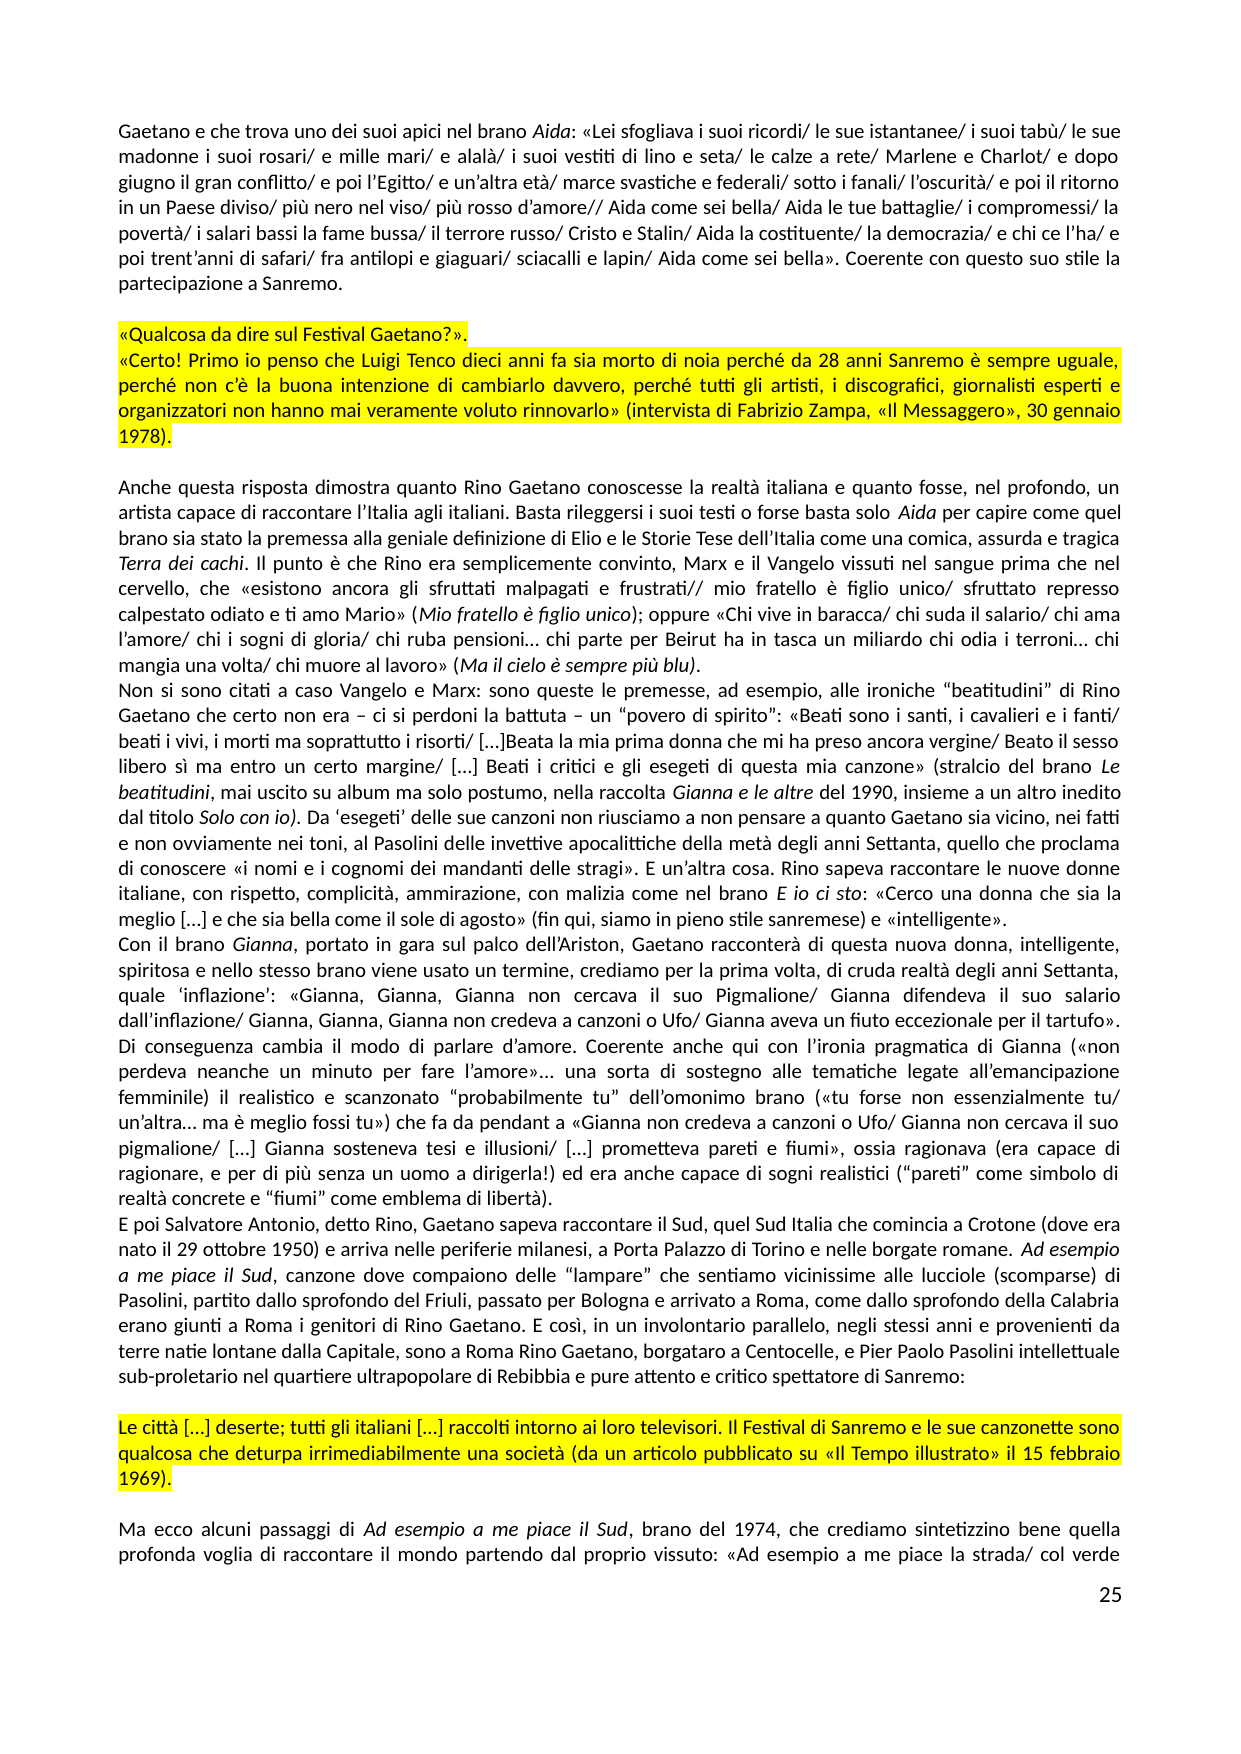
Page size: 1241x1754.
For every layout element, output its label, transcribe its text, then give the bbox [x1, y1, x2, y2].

text «Certo! Primo io penso che Luigi Tenco dieci anni fa sia morto di noia perché da 28 anni Sanremo è sempre uguale, perché non c’è la buona intenzione di cambiarlo davvero, perché tutti gli artisti, i discografici, giornalisti esperti e organizzatori non hanno mai veramente voluto rinnovarlo» (intervista di Fabrizio Zampa, «Il Messaggero», 30 gennaio 1978). [118, 347, 1122, 448]
text Gaetano e che trova uno dei suoi apici nel brano Aida: «Lei sfogliava i suoi ricordi/ le sue istantanee/ i suoi tabù/ le sue madonne i suoi rosari/ e mille mari/ e alalà/ i suoi vestiti di lino e seta/ le calze a rete/ Marlene e Charlot/ e dopo giugno il gran conflitto/ e poi l’Egitto/ e un’altra età/ marce svastiche e federali/ sotto i fanali/ l’oscurità/ e poi il ritorno in un Paese diviso/ più nero nel viso/ più rosso d’amore// Aida come sei bella/ Aida le tue battaglie/ i compromessi/ la povertà/ i salari bassi la fame bussa/ il terrore russo/ Cristo e Stalin/ Aida la costituente/ la democrazia/ e chi ce l’ha/ e poi trent’anni di safari/ fra antilopi e giaguari/ sciacalli e lapin/ Aida come sei bella». Coerente con questo suo stile la partecipazione a Sanremo. [118, 118, 1122, 296]
text E poi Salvatore Antonio, detto Rino, Gaetano sapeva raccontare il Sud, quel Sud Italia che comincia a Crotone (dove era nato il 29 ottobre 1950) e arriva nelle periferie milanesi, a Porta Palazzo di Torino e nelle borgate romane. Ad esempio a me piace il Sud, canzone dove compaiono delle “lampare” che sentiamo vicinissime alle lucciole (scomparse) di Pasolini, partito dallo sprofondo del Friuli, passato per Bologna e arrivato a Roma, come dallo sprofondo della Calabria erano giunti a Roma i genitori di Rino Gaetano. E così, in un involontario parallelo, negli stessi anni e provenienti da terre natie lontane dalla Capitale, sono a Roma Rino Gaetano, borgataro a Centocelle, e Pier Paolo Pasolini intellettuale sub-proletario nel quartiere ultrapopolare di Rebibbia e pure attento e critico spettatore di Sanremo: [118, 1211, 1122, 1389]
text Ma ecco alcuni passaggi di Ad esempio a me piace il Sud, brano del 1974, che crediamo sintetizzino bene quella profonda voglia di raccontare il mondo partendo dal proprio vissuto: «Ad esempio a me piace la strada/ col verde [118, 1516, 1122, 1567]
text Non si sono citati a caso Vangelo e Marx: sono queste le premesse, ad esempio, alle ironiche “beatitudini” di Rino Gaetano che certo non era – ci si perdoni la battuta – un “povero di spirito”: «Beati sono i santi, i cavalieri e i fanti/ beati i vivi, i morti ma soprattutto i risorti/ […]Beata la mia prima donna che mi ha preso ancora vergine/ Beato il sesso libero sì ma entro un certo margine/ […] Beati i critici e gli esegeti di questa mia canzone» (stralcio del brano Le beatitudini, mai uscito su album ma solo postumo, nella raccolta Gianna e le altre del 1990, insieme a un altro inedito dal titolo Solo con io). Da ‘esegeti’ delle sue canzoni non riusciamo a non pensare a quanto Gaetano sia vicino, nei fatti e non ovviamente nei toni, al Pasolini delle invettive apocalittiche della metà degli anni Settanta, quello che proclama di conoscere «i nomi e i cognomi dei mandanti delle stragi». E un’altra cosa. Rino sapeva raccontare le nuove donne italiane, con rispetto, complicità, ammirazione, con malizia come nel brano E io ci sto: «Cerco una donna che sia la meglio […] e che sia bella come il sole di agosto» (fin qui, siamo in pieno stile sanremese) e «intelligente». [118, 677, 1122, 931]
text Anche questa risposta dimostra quanto Rino Gaetano conoscesse la realtà italiana e quanto fosse, nel profondo, un artista capace di raccontare l’Italia agli italiani. Basta rileggersi i suoi testi o forse basta solo Aida per capire come quel brano sia stato la premessa alla geniale definizione di Elio e le Storie Tese dell’Italia come una comica, assurda e tragica Terra dei cachi. Il punto è che Rino era semplicemente convinto, Marx e il Vangelo vissuti nel sangue prima che nel cervello, che «esistono ancora gli sfruttati malpagati e frustrati// mio fratello è figlio unico/ sfruttato represso calpestato odiato e ti amo Mario» (Mio fratello è figlio unico); oppure «Chi vive in baracca/ chi suda il salario/ chi ama l’amore/ chi i sogni di gloria/ chi ruba pensioni… chi parte per Beirut ha in tasca un miliardo chi odia i terroni… chi mangia una volta/ chi muore al lavoro» (Ma il cielo è sempre più blu). [118, 474, 1122, 677]
text Le città […] deserte; tutti gli italiani […] raccolti intorno ai loro televisori. Il Festival di Sanremo e le sue canzonette sono qualcosa che deturpa irrimediabilmente una società (da un articolo pubblicato su «Il Tempo illustrato» il 15 febbraio 1969). [118, 1414, 1122, 1491]
text «Qualcosa da dire sul Festival Gaetano?». [118, 321, 1122, 347]
text Con il brano Gianna, portato in gara sul palco dell’Ariston, Gaetano racconterà di questa nuova donna, intelligente, spiritosa e nello stesso brano viene usato un termine, crediamo per la prima volta, di cruda realtà degli anni Settanta, quale ‘inflazione’: «Gianna, Gianna, Gianna non cercava il suo Pigmalione/ Gianna difendeva il suo salario dall’inflazione/ Gianna, Gianna, Gianna non credeva a canzoni o Ufo/ Gianna aveva un fiuto eccezionale per il tartufo». Di conseguenza cambia il modo di parlare d’amore. Coerente anche qui con l’ironia pragmatica di Gianna («non perdeva neanche un minuto per fare l’amore»... una sorta di sostegno alle tematiche legate all’emancipazione femminile) il realistico e scanzonato “probabilmente tu” dell’omonimo brano («tu forse non essenzialmente tu/ un’altra… ma è meglio fossi tu») che fa da pendant a «Gianna non credeva a canzoni o Ufo/ Gianna non cercava il suo pigmalione/ […] Gianna sosteneva tesi e illusioni/ […] prometteva pareti e fiumi», ossia ragionava (era capace di ragionare, e per di più senza un uomo a dirigerla!) ed era anche capace di sogni realistici (“pareti” come simbolo di realtà concrete e “fiumi” come emblema di libertà). [118, 931, 1122, 1211]
